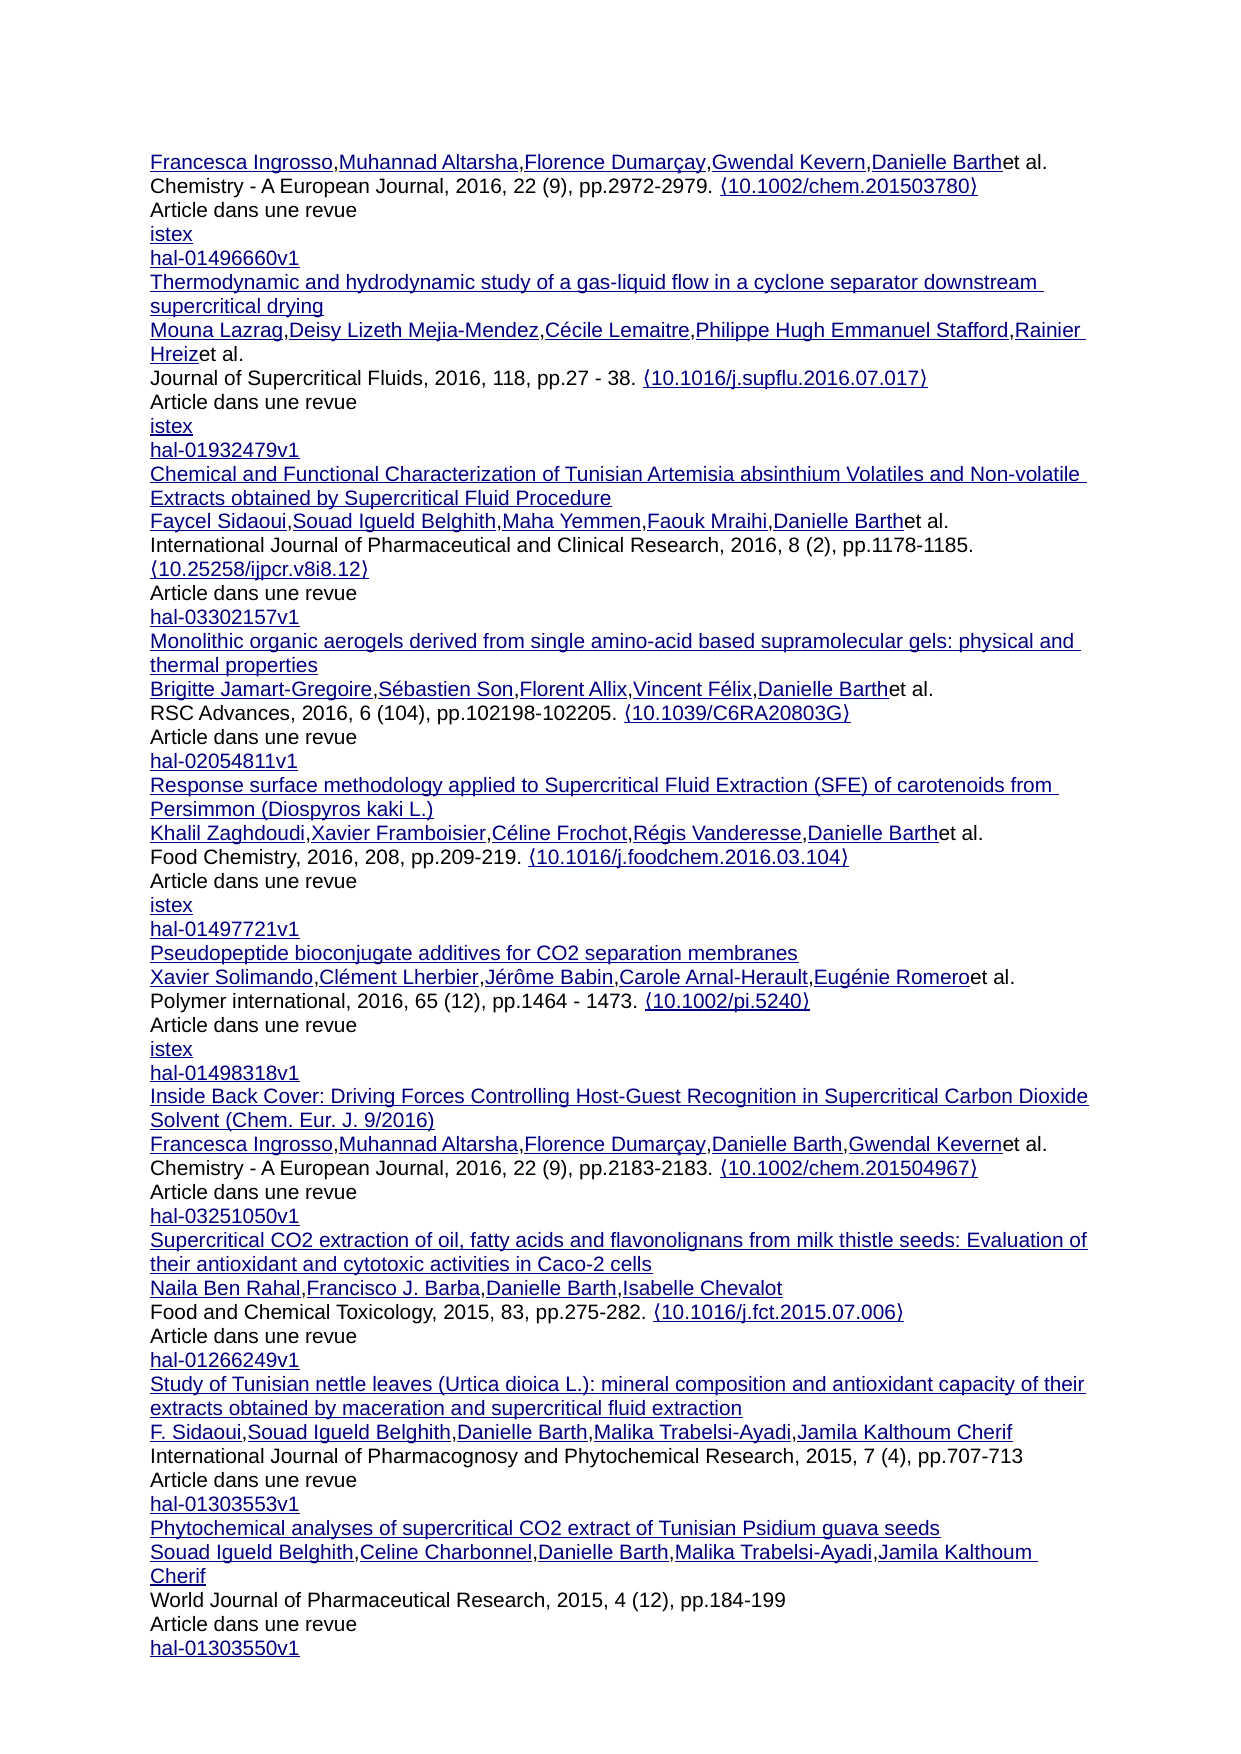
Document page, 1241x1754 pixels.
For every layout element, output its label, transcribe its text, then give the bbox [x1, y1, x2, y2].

table_cell Thermodynamic and hydrodynamic study of a gas-liquid flow in a cyclone separator downstream supercritical drying Mouna Lazrag,Deisy Lizeth Mejia-Mendez,Cécile Lemaitre,Philippe Hugh Emmanuel Stafford,Rainier Hreizet al. Journal of Supercritical Fluids, 2016, 118, pp.27 - 38. ⟨10.1016/j.supflu.2016.07.017⟩ Article dans une revue istex hal-01932479v1 [150, 270, 1090, 461]
table_cell Phytochemical analyses of supercritical CO2 extract of Tunisian Psidium guava seeds Souad Igueld Belghith,Celine Charbonnel,Danielle Barth,Malika Trabelsi-Ayadi,Jamila Kalthoum Cherif World Journal of Pharmaceutical Research, 2015, 4 (12), pp.184-199 Article dans une revue hal-01303550v1 [150, 1516, 1090, 1659]
table_cell Study of Tunisian nettle leaves (Urtica dioica L.): mineral composition and antioxidant capacity of their extracts obtained by maceration and supercritical fluid extraction F. Sidaoui,Souad Igueld Belghith,Danielle Barth,Malika Trabelsi-Ayadi,Jamila Kalthoum Cherif International Journal of Pharmacognosy and Phytochemical Research, 2015, 7 (4), pp.707-713 Article dans une revue hal-01303553v1 [150, 1372, 1090, 1516]
table_cell Response surface methodology applied to Supercritical Fluid Extraction (SFE) of carotenoids from Persimmon (Diospyros kaki L.) Khalil Zaghdoudi,Xavier Framboisier,Céline Frochot,Régis Vanderesse,Danielle Barthet al. Food Chemistry, 2016, 208, pp.209-219. ⟨10.1016/j.foodchem.2016.03.104⟩ Article dans une revue istex hal-01497721v1 [150, 773, 1090, 941]
table_cell Supercritical CO2 extraction of oil, fatty acids and flavonolignans from milk thistle seeds: Evaluation of their antioxidant and cytotoxic activities in Caco-2 cells Naila Ben Rahal,Francisco J. Barba,Danielle Barth,Isabelle Chevalot Food and Chemical Toxicology, 2015, 83, pp.275-282. ⟨10.1016/j.fct.2015.07.006⟩ Article dans une revue hal-01266249v1 [150, 1228, 1090, 1372]
table_cell Chemical and Functional Characterization of Tunisian Artemisia absinthium Volatiles and Non-volatile Extracts obtained by Supercritical Fluid Procedure Faycel Sidaoui,Souad Igueld Belghith,Maha Yemmen,Faouk Mraihi,Danielle Barthet al. International Journal of Pharmaceutical and Clinical Research, 2016, 8 (2), pp.1178-1185. ⟨10.25258/ijpcr.v8i8.12⟩ Article dans une revue hal-03302157v1 [150, 461, 1090, 629]
table_cell Francesca Ingrosso,Muhannad Altarsha,Florence Dumarçay,Gwendal Kevern,Danielle Barthet al. Chemistry - A European Journal, 2016, 22 (9), pp.2972-2979. ⟨10.1002/chem.201503780⟩ Article dans une revue istex hal-01496660v1 [150, 150, 1090, 270]
table_cell Monolithic organic aerogels derived from single amino-acid based supramolecular gels: physical and thermal properties Brigitte Jamart-Gregoire,Sébastien Son,Florent Allix,Vincent Félix,Danielle Barthet al. RSC Advances, 2016, 6 (104), pp.102198-102205. ⟨10.1039/C6RA20803G⟩ Article dans une revue hal-02054811v1 [150, 629, 1090, 773]
table_cell Inside Back Cover: Driving Forces Controlling Host-Guest Recognition in Supercritical Carbon Dioxide Solvent (Chem. Eur. J. 9/2016) Francesca Ingrosso,Muhannad Altarsha,Florence Dumarçay,Danielle Barth,Gwendal Kevernet al. Chemistry - A European Journal, 2016, 22 (9), pp.2183-2183. ⟨10.1002/chem.201504967⟩ Article dans une revue hal-03251050v1 [150, 1084, 1090, 1228]
table_cell Pseudopeptide bioconjugate additives for CO2 separation membranes Xavier Solimando,Clément Lherbier,Jérôme Babin,Carole Arnal-Herault,Eugénie Romeroet al. Polymer international, 2016, 65 (12), pp.1464 - 1473. ⟨10.1002/pi.5240⟩ Article dans une revue istex hal-01498318v1 [150, 941, 1090, 1084]
